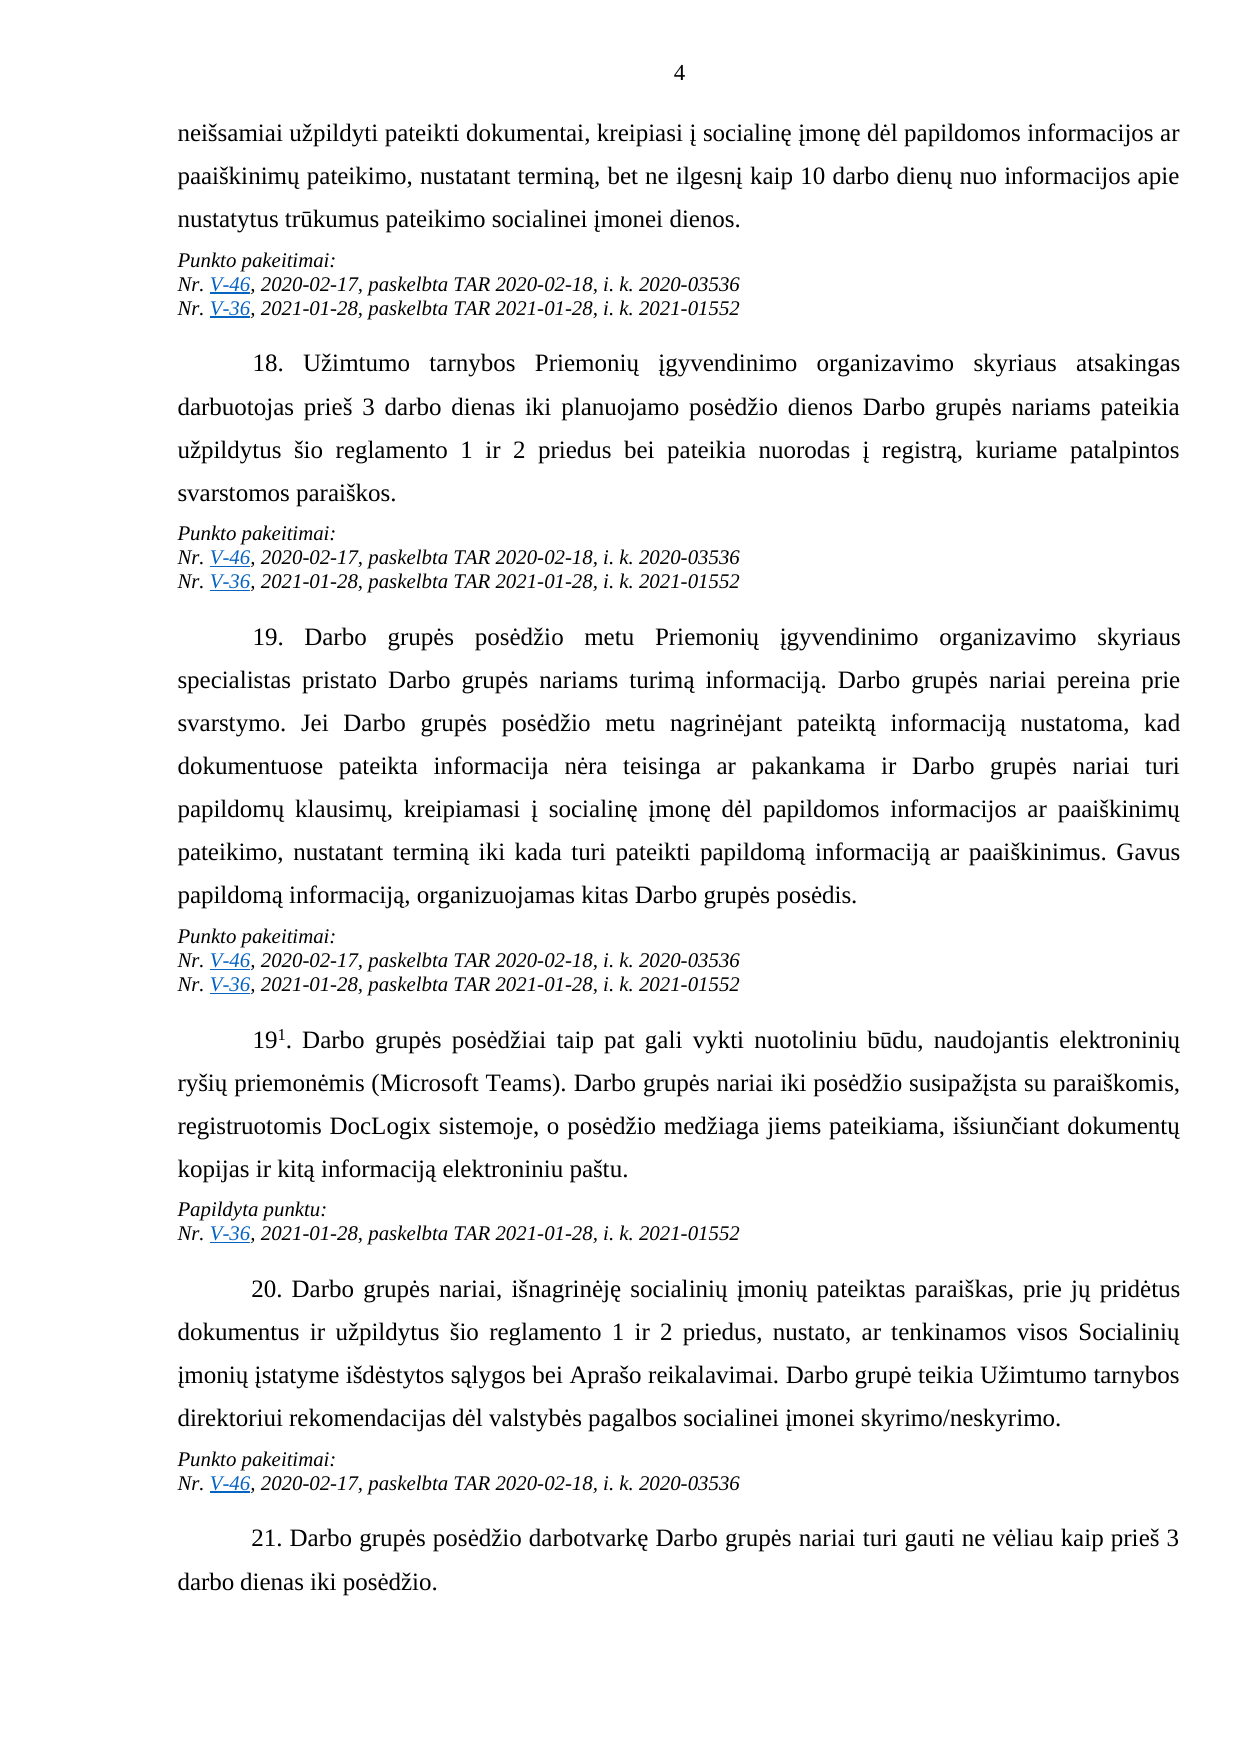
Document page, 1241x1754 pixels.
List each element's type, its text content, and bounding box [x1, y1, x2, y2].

text Nr. V-36, 2021-01-28, paskelbta TAR 2021-01-28, i. k. 2021-01552 [177, 1221, 1181, 1245]
text Nr. V-36, 2021-01-28, paskelbta TAR 2021-01-28, i. k. 2021-01552 [177, 972, 1181, 996]
text Nr. V-36, 2021-01-28, paskelbta TAR 2021-01-28, i. k. 2021-01552 [177, 296, 1181, 320]
text Nr. V-46, 2020-02-17, paskelbta TAR 2020-02-18, i. k. 2020-03536 [177, 545, 1181, 569]
text Nr. V-46, 2020-02-17, paskelbta TAR 2020-02-18, i. k. 2020-03536 [177, 948, 1181, 972]
text 21. Darbo grupės posėdžio darbotvarkę Darbo grupės nariai turi gauti ne vėliau kaip prieš 3 darbo dienas iki posėdžio. [177, 1523, 1181, 1595]
text 19. Darbo grupės posėdžio metu Priemonių įgyvendinimo organizavimo skyriaus specialistas pristato Darbo grupės nariams turimą informaciją. Darbo grupės nariai pereina prie svarstymo. Jei Darbo grupės posėdžio metu nagrinėjant pateiktą informaciją nustatoma, kad dokumentuose pateikta informacija nėra teisinga ar pakankama ir Darbo grupės nariai turi papildomų klausimų, kreipiamasi į socialinę įmonę dėl papildomos informacijos ar paaiškinimų pateikimo, nustatant terminą iki kada turi pateikti papildomą informaciją ar paaiškinimus. Gavus papildomą informaciją, organizuojamas kitas Darbo grupės posėdis. [177, 622, 1181, 909]
text Punkto pakeitimai: [177, 247, 1181, 272]
text Nr. V-46, 2020-02-17, paskelbta TAR 2020-02-18, i. k. 2020-03536 [177, 1471, 1181, 1495]
text neišsamiai užpildyti pateikti dokumentai, kreipiasi į socialinę įmonę dėl papildomos informacijos ar paaiškinimų pateikimo, nustatant terminą, bet ne ilgesnį kaip 10 darbo dienų nuo informacijos apie nustatytus trūkumus pateikimo socialinei įmonei dienos. [177, 118, 1181, 233]
text Nr. V-36, 2021-01-28, paskelbta TAR 2021-01-28, i. k. 2021-01552 [177, 569, 1181, 593]
text Punkto pakeitimai: [177, 521, 1181, 545]
text 191. Darbo grupės posėdžiai taip pat gali vykti nuotoliniu būdu, naudojantis elektroninių ryšių priemonėmis (Microsoft Teams). Darbo grupės nariai iki posėdžio susipažįsta su paraiškomis, registruotomis DocLogix sistemoje, o posėdžio medžiaga jiems pateikiama, išsiunčiant dokumentų kopijas ir kitą informaciją elektroniniu paštu. [177, 1025, 1181, 1183]
text Nr. V-46, 2020-02-17, paskelbta TAR 2020-02-18, i. k. 2020-03536 [177, 272, 1181, 296]
text 20. Darbo grupės nariai, išnagrinėję socialinių įmonių pateiktas paraiškas, prie jų pridėtus dokumentus ir užpildytus šio reglamento 1 ir 2 priedus, nustato, ar tenkinamos visos Socialinių įmonių įstatyme išdėstytos sąlygos bei Aprašo reikalavimai. Darbo grupė teikia Užimtumo tarnybos direktoriui rekomendacijas dėl valstybės pagalbos socialinei įmonei skyrimo/neskyrimo. [177, 1274, 1181, 1432]
text Punkto pakeitimai: [177, 1447, 1181, 1471]
text 18. Užimtumo tarnybos Priemonių įgyvendinimo organizavimo skyriaus atsakingas darbuotojas prieš 3 darbo dienas iki planuojamo posėdžio dienos Darbo grupės nariams pateikia užpildytus šio reglamento 1 ir 2 priedus bei pateikia nuorodas į registrą, kuriame patalpintos svarstomos paraiškos. [177, 348, 1181, 507]
text Punkto pakeitimai: [177, 924, 1181, 948]
text Papildyta punktu: [177, 1197, 1181, 1221]
